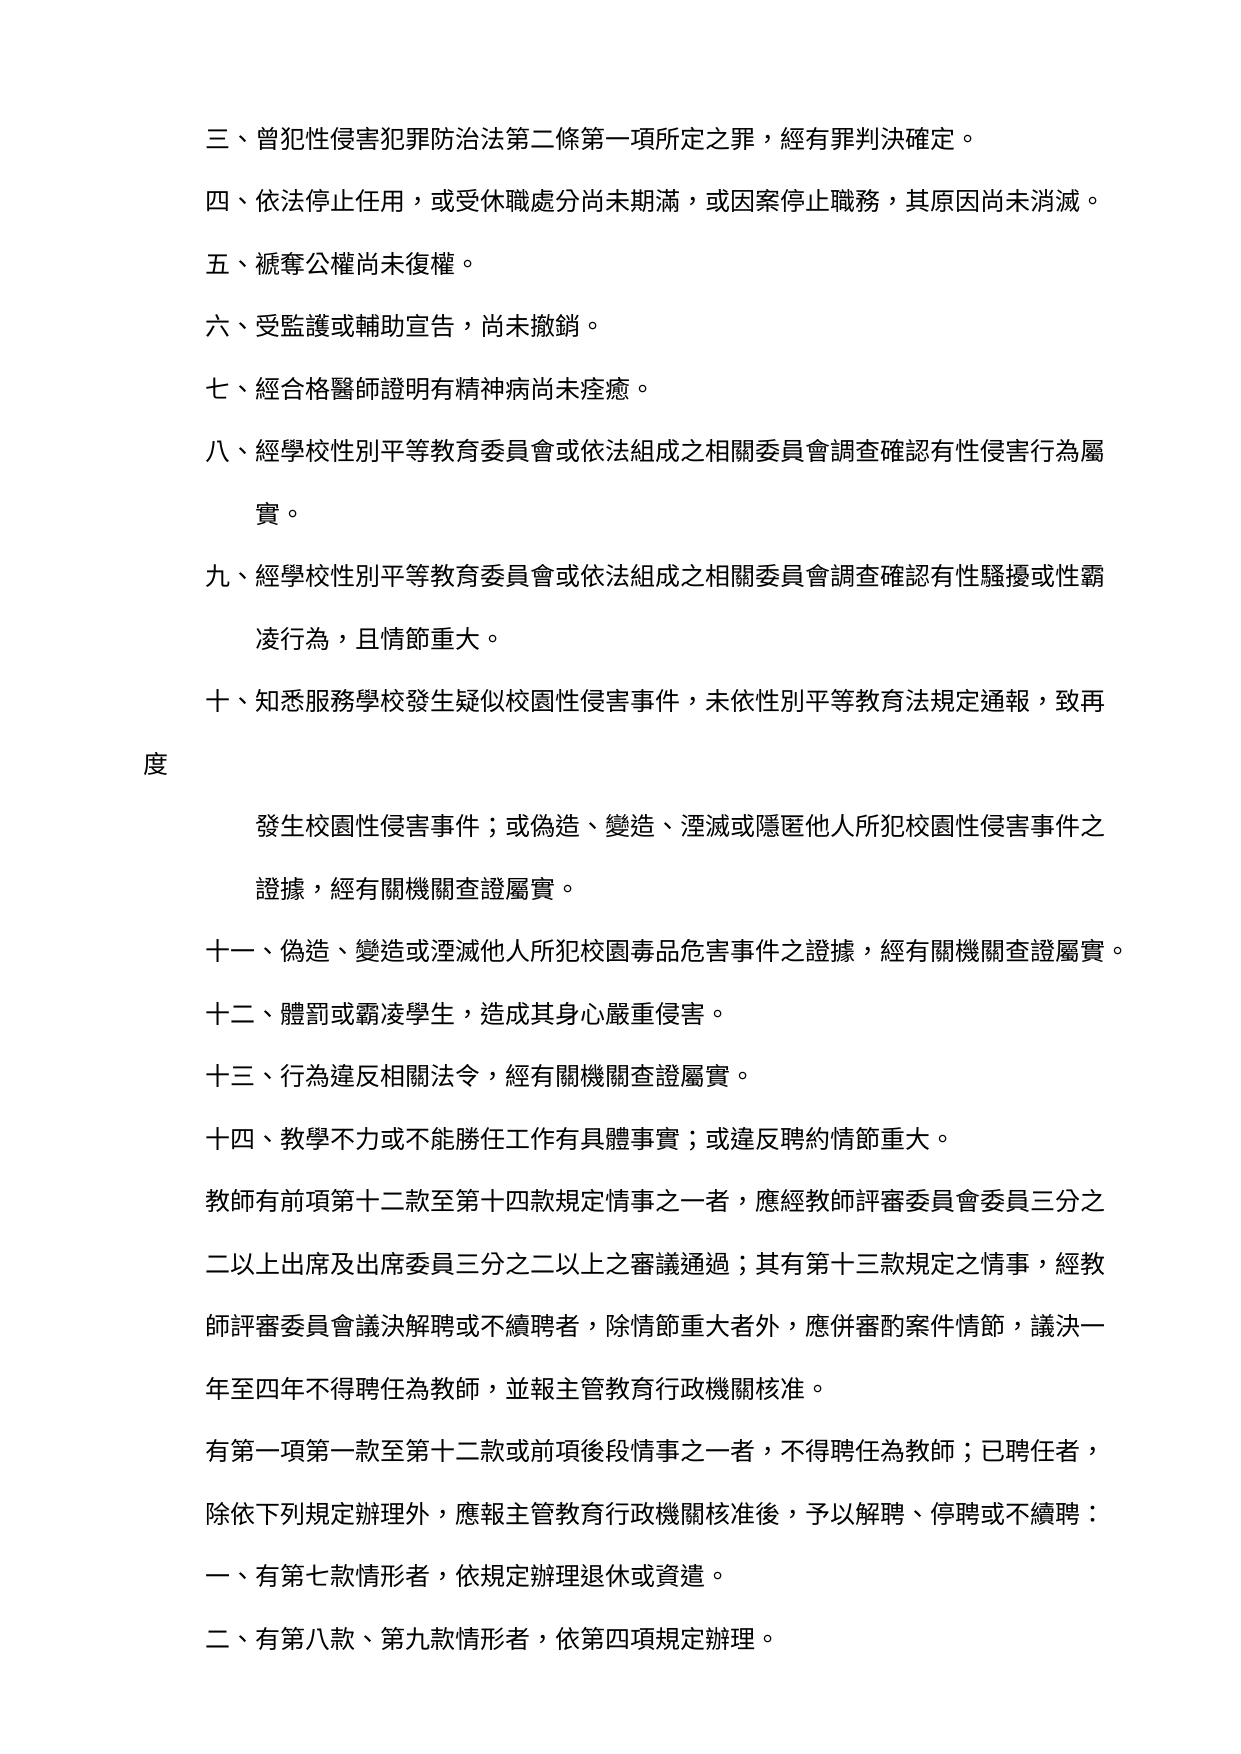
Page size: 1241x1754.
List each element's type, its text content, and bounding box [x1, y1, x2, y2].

text 教師有前項第十二款至第十四款規定情事之一者，應經教師評審委員會委員三分之二以上出席及出席委員三分之二以上之審議通過；其有第十三款規定之情事，經教師評審委員會議決解聘或不續聘者，除情節重大者外，應併審酌案件情節，議決一年至四年不得聘任為教師，並報主管教育行政機關核准。 [206, 1158, 1122, 1408]
text 四、依法停止任用，或受休職處分尚未期滿，或因案停止職務，其原因尚未消滅。 [118, 158, 1122, 221]
text 十四、教學不力或不能勝任工作有具體事實；或違反聘約情節重大。 [118, 1096, 1122, 1158]
text 七、經合格醫師證明有精神病尚未痊癒。 [118, 346, 1122, 408]
text 九、經學校性別平等教育委員會或依法組成之相關委員會調查確認有性騷擾或性霸凌行為，且情節重大。 [206, 533, 1122, 658]
text 有第一項第一款至第十二款或前項後段情事之一者，不得聘任為教師；已聘任者，除依下列規定辦理外，應報主管教育行政機關核准後，予以解聘、停聘或不續聘： [206, 1408, 1122, 1533]
text 二、有第八款、第九款情形者，依第四項規定辦理。 [118, 1596, 1122, 1658]
text 十二、體罰或霸凌學生，造成其身心嚴重侵害。 [118, 971, 1122, 1033]
text 六、受監護或輔助宣告，尚未撤銷。 [118, 283, 1122, 346]
text 發生校園性侵害事件；或偽造、變造、湮滅或隱匿他人所犯校園性侵害事件之證據，經有關機關查證屬實。 [256, 783, 1122, 908]
text 十三、行為違反相關法令，經有關機關查證屬實。 [118, 1033, 1122, 1096]
text 一、有第七款情形者，依規定辦理退休或資遣。 [118, 1533, 1122, 1596]
text 三、曾犯性侵害犯罪防治法第二條第一項所定之罪，經有罪判決確定。 [118, 96, 1122, 158]
text 五、褫奪公權尚未復權。 [118, 221, 1122, 283]
text 十一、偽造、變造或湮滅他人所犯校園毒品危害事件之證據，經有關機關查證屬實。 [118, 908, 1122, 971]
text 十、知悉服務學校發生疑似校園性侵害事件，未依性別平等教育法規定通報，致再度 [143, 658, 1122, 783]
text 八、經學校性別平等教育委員會或依法組成之相關委員會調查確認有性侵害行為屬實。 [206, 408, 1122, 533]
